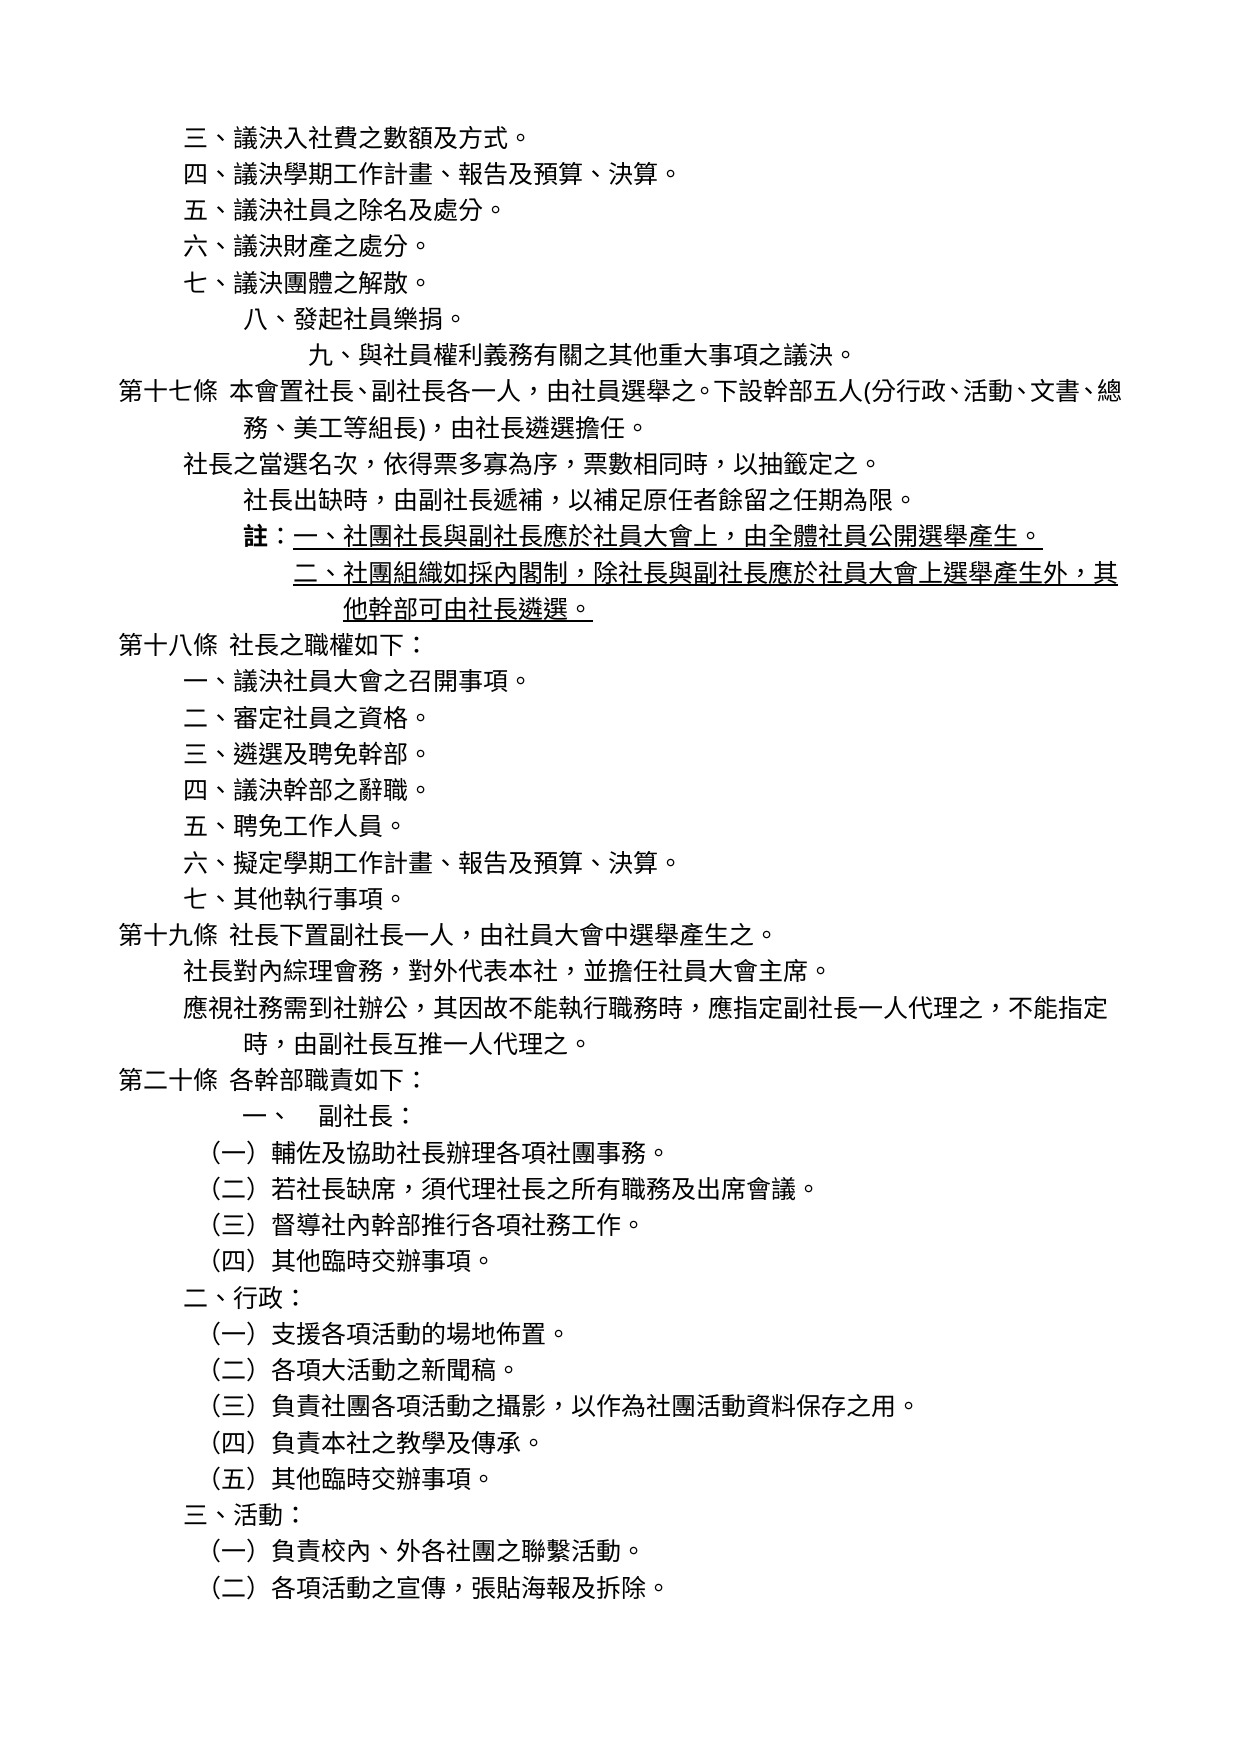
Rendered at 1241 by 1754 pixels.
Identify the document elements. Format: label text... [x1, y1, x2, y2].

text 第十七條 本會置社長、副社長各一人，由社員選舉之。下設幹部五人(分行政、活動、文書、總務、美工等組長)，由社長遴選擔任。 [118, 372, 1122, 444]
text （二）各項活動之宣傳，張貼海報及拆除。 [118, 1568, 1122, 1604]
text 二、行政： [118, 1278, 1122, 1314]
text 三、活動： [118, 1496, 1122, 1532]
text 九、與社員權利義務有關之其他重大事項之議決。 [118, 336, 1122, 372]
text 二、審定社員之資格。 [118, 698, 1122, 734]
text 五、聘免工作人員。 [118, 807, 1122, 843]
text 二、社團組織如採內閣制，除社長與副社長應於社員大會上選舉產生外，其他幹部可由社長遴選。 [293, 553, 1122, 626]
text 社長之當選名次，依得票多寡為序，票數相同時，以抽籤定之。 [118, 444, 1122, 481]
text 七、議決團體之解散。 [118, 263, 1122, 299]
text 六、擬定學期工作計畫、報告及預算、決算。 [118, 843, 1122, 879]
text 第十九條 社長下置副社長一人，由社員大會中選舉產生之。 [118, 916, 1122, 952]
text 社長對內綜理會務，對外代表本社，並擔任社員大會主席。 [118, 952, 1122, 988]
text 四、議決幹部之辭職。 [118, 771, 1122, 807]
text （一）輔佐及協助社長辦理各項社團事務。 [118, 1133, 1122, 1169]
text 三、遴選及聘免幹部。 [118, 734, 1122, 771]
text （二）各項大活動之新聞稿。 [118, 1351, 1122, 1387]
text （一）負責校內、外各社團之聯繫活動。 [118, 1532, 1122, 1568]
text （四）負責本社之教學及傳承。 [118, 1423, 1122, 1459]
text 四、議決學期工作計畫、報告及預算、決算。 [118, 154, 1122, 191]
text 社長出缺時，由副社長遞補，以補足原任者餘留之任期為限。 [243, 481, 1122, 517]
text 第十八條 社長之職權如下： [118, 626, 1122, 662]
text 六、議決財產之處分。 [118, 227, 1122, 263]
text （二）若社長缺席，須代理社長之所有職務及出席會議。 [118, 1169, 1122, 1206]
text （三）負責社團各項活動之攝影，以作為社團活動資料保存之用。 [118, 1387, 1122, 1423]
text （三）督導社內幹部推行各項社務工作。 [118, 1206, 1122, 1242]
text 註：一、社團社長與副社長應於社員大會上，由全體社員公開選舉產生。 [243, 517, 1122, 553]
list 副社長： [242, 1097, 1122, 1133]
text （四）其他臨時交辦事項。 [118, 1242, 1122, 1278]
text （五）其他臨時交辦事項。 [118, 1459, 1122, 1496]
text （一）支援各項活動的場地佈置。 [118, 1314, 1122, 1351]
text 第二十條 各幹部職責如下： [118, 1061, 1122, 1097]
text 七、其他執行事項。 [118, 879, 1122, 916]
text 八、發起社員樂捐。 [118, 299, 1122, 336]
text 一、議決社員大會之召開事項。 [118, 662, 1122, 698]
text 三、議決入社費之數額及方式。 [118, 118, 1122, 154]
text 應視社務需到社辦公，其因故不能執行職務時，應指定副社長一人代理之，不能指定時，由副社長互推一人代理之。 [118, 988, 1122, 1061]
text 五、議決社員之除名及處分。 [118, 191, 1122, 227]
